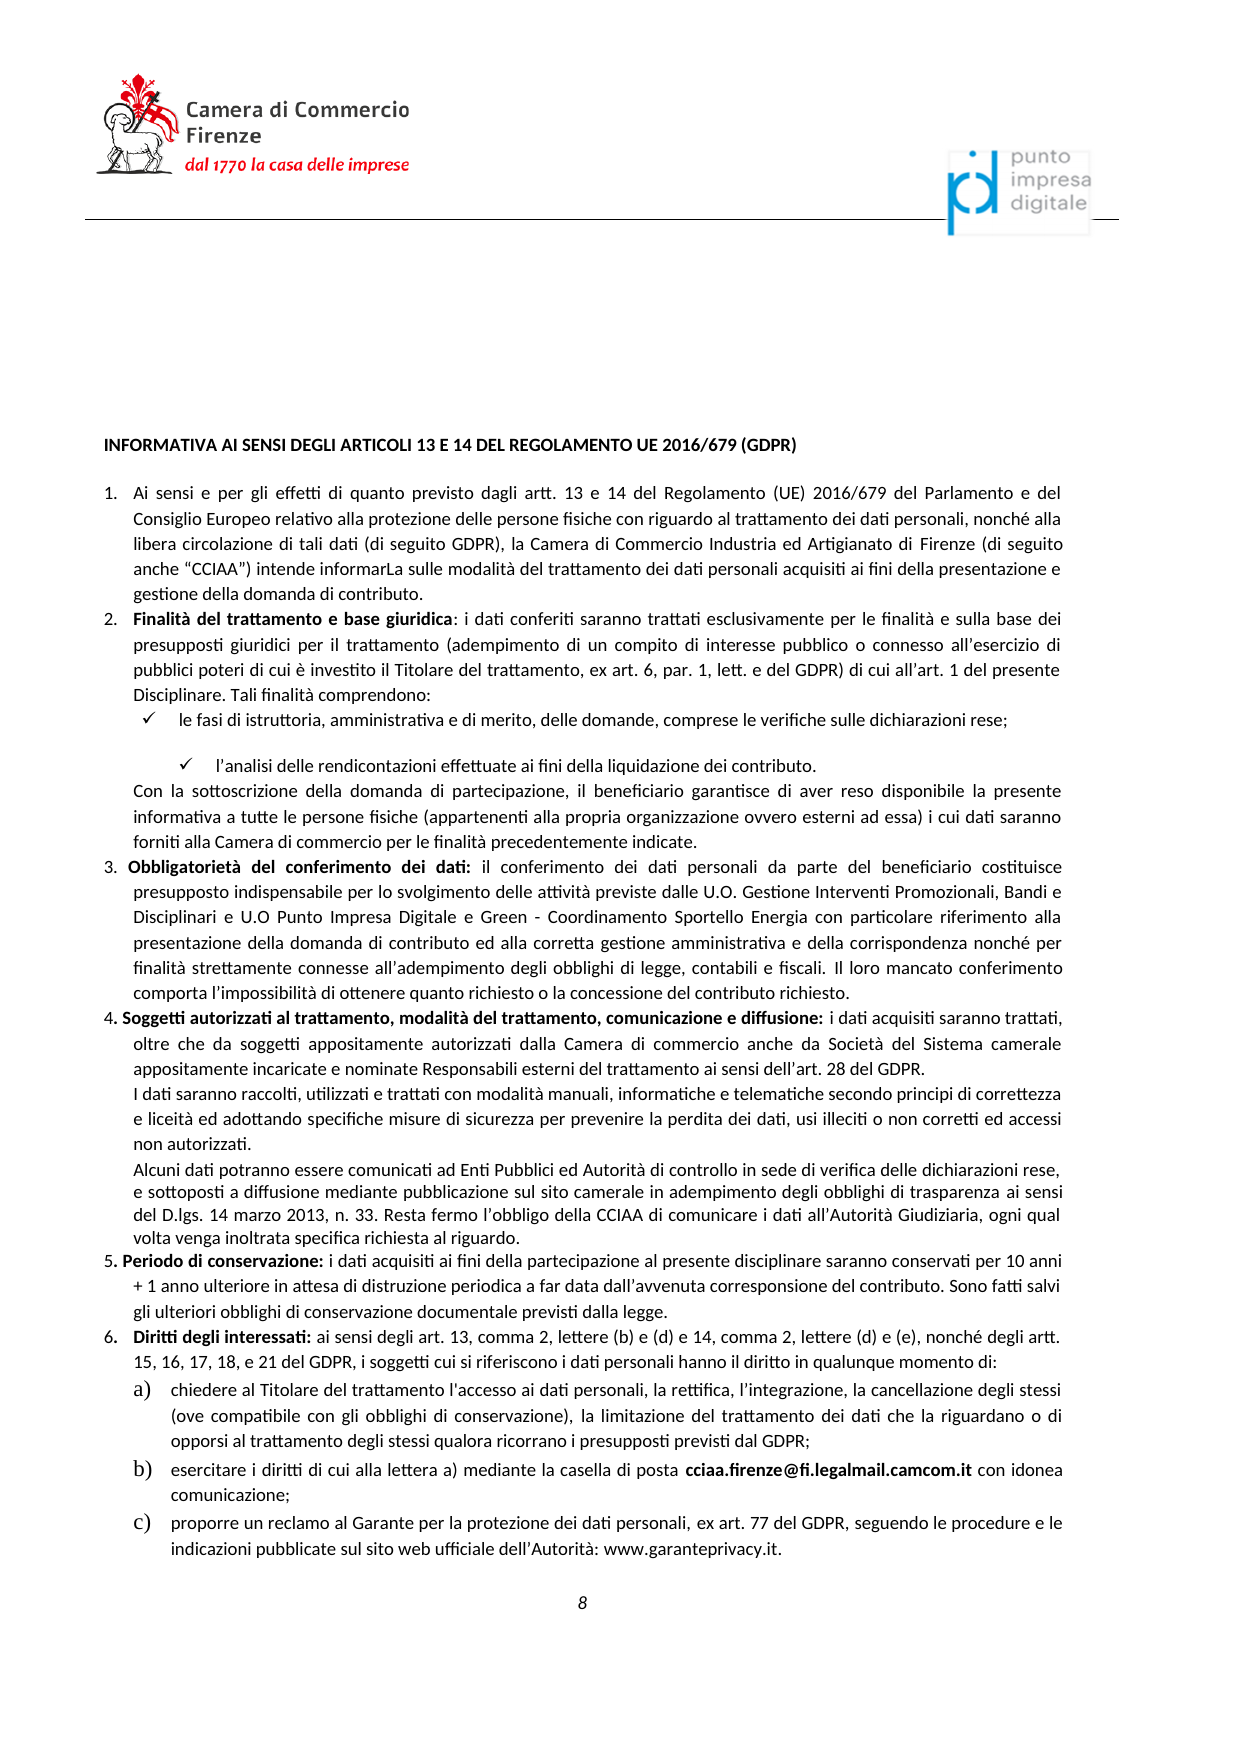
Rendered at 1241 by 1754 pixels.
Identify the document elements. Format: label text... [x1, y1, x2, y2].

text Con la sottoscrizione della domanda di partecipazione, il beneficiario garantisce di aver reso disponibile la presente informativa a tutte le persone fisiche (appartenenti alla propria organizzazione ovvero esterni ad essa) i cui dati saranno forniti alla Camera di commercio per le finalità precedentemente indicate. [133, 780, 1063, 853]
list chiedere al Titolare del trattamento l'accesso ai dati personali, la rettifica, l’integrazione, la cancellazione degli stessi (ove compatibile con gli obblighi di conservazione), la limitazione del trattamento dei dati che la riguardano o di opporsi al trattamento degli stessi qualora ricorrano i presupposti previsti dal GDPR; [133, 1376, 1063, 1452]
text Alcuni dati potranno essere comunicati ad Enti Pubblici ed Autorità di controllo in sede di verifica delle dichiarazioni rese, e sottoposti a diffusione mediante pubblicazione sul sito camerale in adempimento degli obblighi di trasparenza ai sensi del D.lgs. 14 marzo 2013, n. 33. Resta fermo l’obbligo della CCIAA di comunicare i dati all’Autorità Giudiziaria, ogni qual volta venga inoltrata specifica richiesta al riguardo. [133, 1158, 1063, 1249]
list l’analisi delle rendicontazioni effettuate ai fini della liquidazione dei contributo. [178, 754, 1063, 777]
list le fasi di istruttoria, amministrativa e di merito, delle domande, comprese le verifiche sulle dichiarazioni rese; [141, 708, 1063, 731]
text INFORMATIVA AI SENSI DEGLI ARTICOLI 13 E 14 DEL REGOLAMENTO UE 2016/679 (GDPR) [103, 433, 1063, 456]
text 2. Finalità del trattamento e base giuridica: i dati conferiti saranno trattati esclusivamente per le finalità e sulla base dei presupposti giuridici per il trattamento (adempimento di un compito di interesse pubblico o connesso all’esercizio di pubblici poteri di cui è investito il Titolare del trattamento, ex art. 6, par. 1, lett. e del GDPR) di cui all’art. 1 del presente Disciplinare. Tali finalità comprendono: [103, 608, 1063, 706]
text 4. Soggetti autorizzati al trattamento, modalità del trattamento, comunicazione e diffusione: i dati acquisiti saranno trattati, oltre che da soggetti appositamente autorizzati dalla Camera di commercio anche da Società del Sistema camerale appositamente incaricate e nominate Responsabili esterni del trattamento ai sensi dell’art. 28 del GDPR. [103, 1007, 1063, 1080]
text 3. Obbligatorietà del conferimento dei dati: il conferimento dei dati personali da parte del beneficiario costituisce presupposto indispensabile per lo svolgimento delle attività previste dalle U.O. Gestione Interventi Promozionali, Bandi e Disciplinari e U.O Punto Impresa Digitale e Green - Coordinamento Sportello Energia con particolare riferimento alla presentazione della domanda di contributo ed alla corretta gestione amministrativa e della corrispondenza nonché per finalità strettamente connesse all’adempimento degli obblighi di legge, contabili e fiscali. Il loro mancato conferimento comporta l’impossibilità di ottenere quanto richiesto o la concessione del contributo richiesto. [103, 855, 1063, 1004]
text 6. Diritti degli interessati: ai sensi degli art. 13, comma 2, lettere (b) e (d) e 14, comma 2, lettere (d) e (e), nonché degli artt. 15, 16, 17, 18, e 21 del GDPR, i soggetti cui si riferiscono i dati personali hanno il diritto in qualunque momento di: [103, 1325, 1063, 1373]
list esercitare i diritti di cui alla lettera a) mediante la casella di posta cciaa.firenze@fi.legalmail.camcom.it con idonea comunicazione; [133, 1454, 1063, 1506]
list proporre un reclamo al Garante per la protezione dei dati personali, ex art. 77 del GDPR, seguendo le procedure e le indicazioni pubblicate sul sito web ufficiale dell’Autorità: www.garanteprivacy.it. [133, 1508, 1063, 1560]
text 5. Periodo di conservazione: i dati acquisiti ai fini della partecipazione al presente disciplinare saranno conservati per 10 anni + 1 anno ulteriore in attesa di distruzione periodica a far data dall’avvenuta corresponsione del contributo. Sono fatti salvi gli ulteriori obblighi di conservazione documentale previsti dalla legge. [103, 1249, 1063, 1323]
text 1. Ai sensi e per gli effetti di quanto previsto dagli artt. 13 e 14 del Regolamento (UE) 2016/679 del Parlamento e del Consiglio Europeo relativo alla protezione delle persone fisiche con riguardo al trattamento dei dati personali, nonché alla libera circolazione di tali dati (di seguito GDPR), la Camera di Commercio Industria ed Artigianato di Firenze (di seguito anche “CCIAA”) intende informarLa sulle modalità del trattamento dei dati personali acquisiti ai fini della presentazione e gestione della domanda di contributo. [103, 482, 1063, 605]
text I dati saranno raccolti, utilizzati e trattati con modalità manuali, informatiche e telematiche secondo principi di correttezza e liceità ed adottando specifiche misure di sicurezza per prevenire la perdita dei dati, usi illeciti o non corretti ed accessi non autorizzati. [133, 1082, 1063, 1156]
